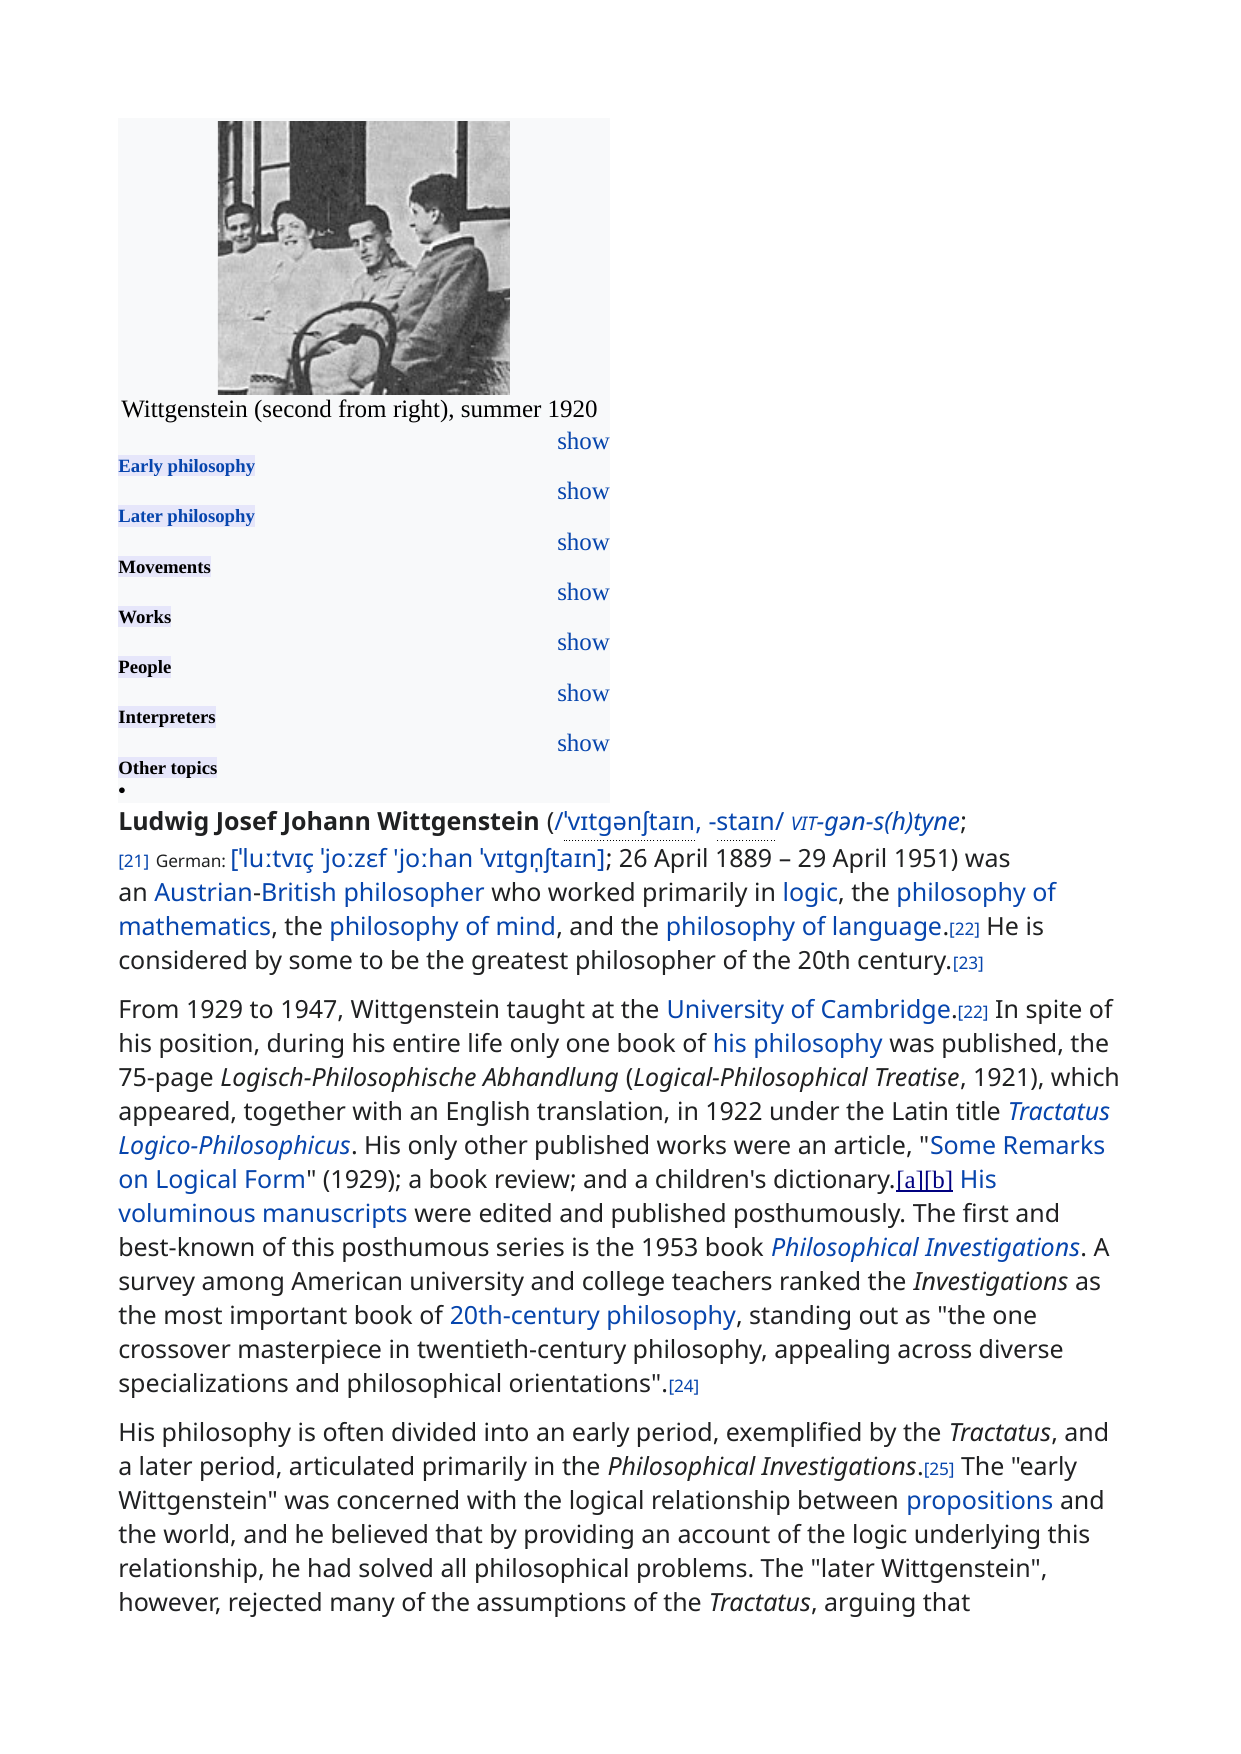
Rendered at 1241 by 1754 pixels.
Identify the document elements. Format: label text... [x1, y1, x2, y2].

text From 1929 to 1947, Wittgenstein taught at the University of Cambridge.[22] In spite of his position, during his entire life only one book of his philosophy was published, the 75-page Logisch-Philosophische Abhandlung (Logical-Philosophical Treatise, 1921), which appeared, together with an English translation, in 1922 under the Latin title Tractatus Logico-Philosophicus. His only other published works were an article, "Some Remarks on Logical Form" (1929); a book review; and a children's dictionary.[a][b] His voluminous manuscripts were edited and published posthumously. The first and best-known of this posthumous series is the 1953 book Philosophical Investigations. A survey among American university and college teachers ranked the Investigations as the most important book of 20th-century philosophy, standing out as "the one crossover masterpiece in twentieth-century philosophy, appealing across diverse specializations and philosophical orientations".[24] [118, 991, 1122, 1400]
table_cell show Works [118, 577, 610, 627]
table_cell show People [118, 628, 610, 678]
text Ludwig Josef Johann Wittgenstein (/ˈvɪtɡənʃtaɪn, -staɪn/ VIT-gən-s(h)tyne;[21] German: [ˈluːtvɪç ˈjoːzɛf 'joːhan ˈvɪtɡn̩ʃtaɪn]; 26 April 1889 – 29 April 1951) was an Austrian-British philosopher who worked primarily in logic, the philosophy of mathematics, the philosophy of mind, and the philosophy of language.[22] He is considered by some to be the greatest philosopher of the 20th century.[23] [118, 803, 1122, 977]
picture [217, 121, 510, 395]
table_cell show Later philosophy [118, 476, 610, 527]
table_cell [118, 778, 610, 803]
table_cell show Interpreters [118, 678, 610, 728]
table_cell Wittgenstein (second from right), summer 1920 [118, 118, 610, 426]
table_cell show Early philosophy [118, 426, 610, 476]
table_cell show Other topics [118, 728, 610, 778]
text His philosophy is often divided into an early period, exemplified by the Tractatus, and a later period, articulated primarily in the Philosophical Investigations.[25] The "early Wittgenstein" was concerned with the logical relationship between propositions and the world, and he believed that by providing an account of the logic underlying this relationship, he had solved all philosophical problems. The "later Wittgenstein", however, rejected many of the assumptions of the Tractatus, arguing that [118, 1415, 1122, 1619]
table_cell show Movements [118, 527, 610, 577]
